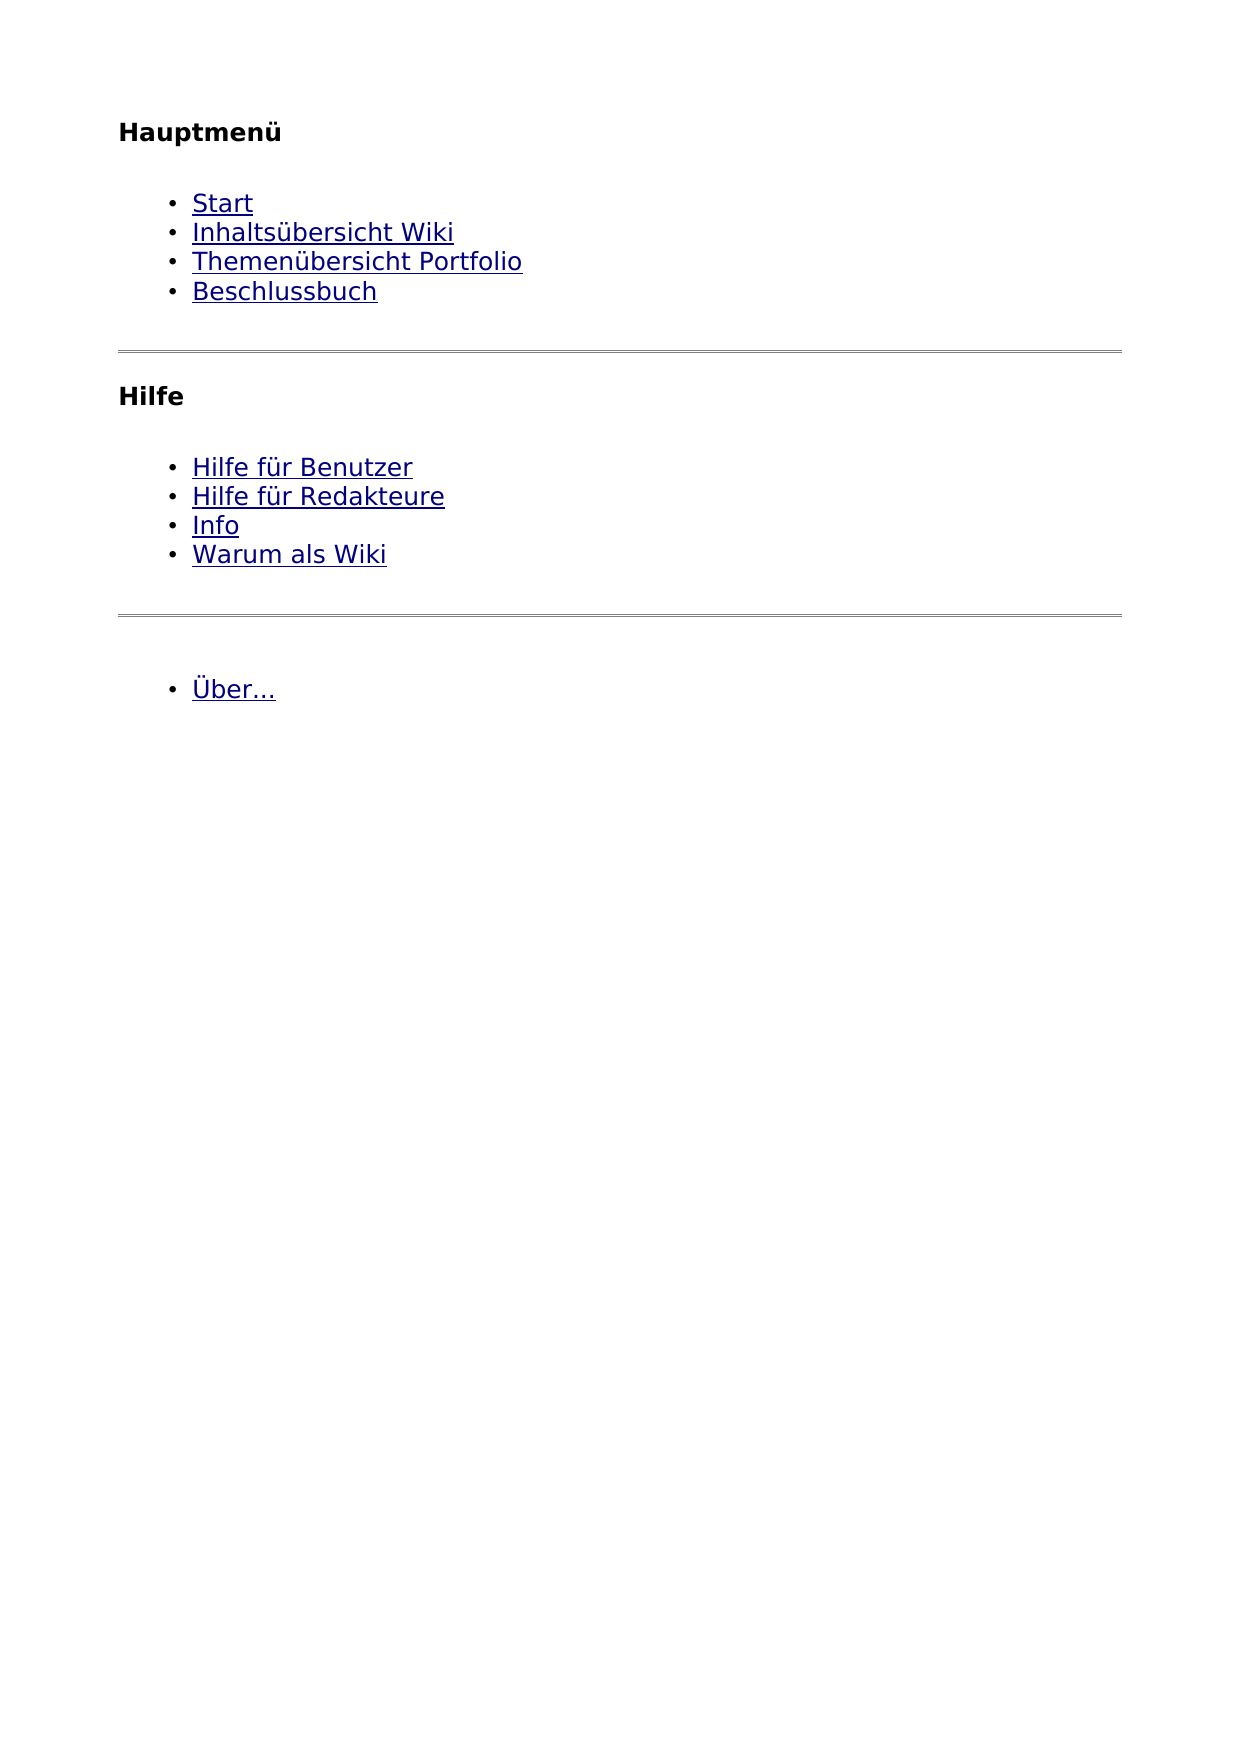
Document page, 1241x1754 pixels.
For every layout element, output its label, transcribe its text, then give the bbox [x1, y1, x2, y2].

list Start [177, 189, 1122, 218]
list Info [177, 511, 1122, 540]
list Themenübersicht Portfolio [177, 248, 1122, 277]
list Über... [177, 675, 1122, 704]
list Beschlussbuch [177, 277, 1122, 306]
list Hilfe für Benutzer [177, 453, 1122, 482]
text Hauptmenü [118, 118, 1122, 147]
text Hilfe [118, 382, 1122, 411]
list Warum als Wiki [177, 540, 1122, 569]
list Inhaltsübersicht Wiki [177, 218, 1122, 248]
list Hilfe für Redakteure [177, 482, 1122, 511]
